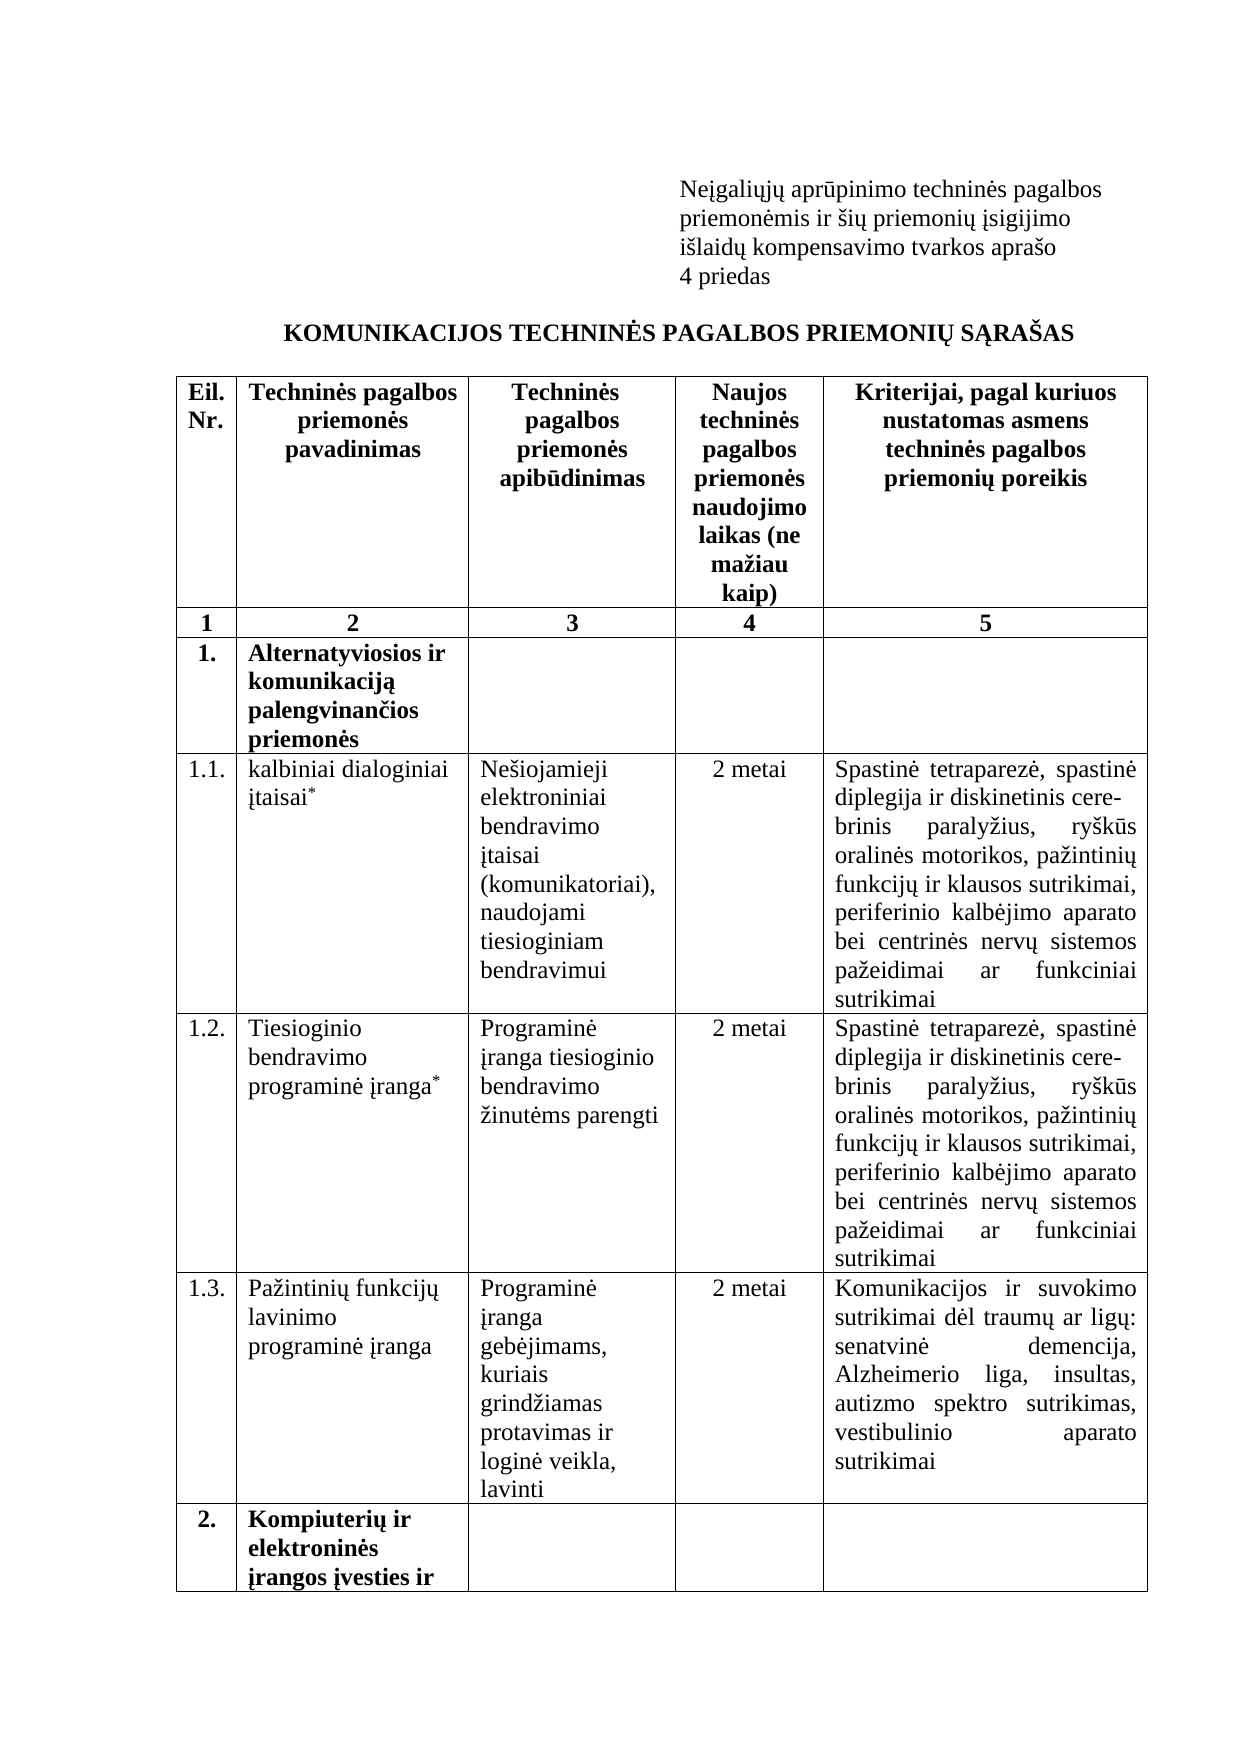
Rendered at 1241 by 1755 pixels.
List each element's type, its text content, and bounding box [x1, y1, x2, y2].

table_cell 2 metai [676, 754, 823, 1012]
table_cell 1.2. [177, 1014, 236, 1272]
table_cell Komunikacijos ir suvokimo sutrikimai dėl traumų ar ligų: senatvinė demencija, Alzheimerio liga, insultas, autizmo spektro sutrikimas, vestibulinio aparato sutrikimai [824, 1273, 1147, 1503]
text išlaidų kompensavimo tvarkos aprašo [447, 232, 1181, 261]
table_cell Spastinė tetraparezė, spastinė diplegija ir diskinetinis cere-brinis paralyžius, ryškūs oralinės motorikos, pažintinių funkcijų ir klausos sutrikimai, periferinio kalbėjimo aparato bei centrinės nervų sistemos pažeidimai ar funkciniai sutrikimai [824, 754, 1147, 1012]
table_cell 1.3. [177, 1273, 236, 1503]
text priemonėmis ir šių priemonių įsigijimo [177, 203, 1181, 232]
table_cell Programinė įranga gebėjimams, kuriais grindžiamas protavimas ir loginė veikla, lavinti [469, 1273, 675, 1503]
table_header Eil. Nr. [177, 377, 236, 607]
table_cell [824, 1504, 1147, 1591]
table_header Techninės pagalbos priemonės apibūdinimas [469, 377, 675, 607]
table_cell [676, 638, 823, 753]
table_cell [469, 1504, 675, 1591]
text 4 priedas [447, 261, 1181, 289]
table_cell 3 [469, 608, 675, 637]
table_cell Tiesioginio bendravimo programinė įranga* [237, 1014, 468, 1272]
table_cell 2. [177, 1504, 236, 1591]
table_cell Alternatyviosios ir komunikaciją palengvinančios priemonės [237, 638, 468, 753]
table_cell 1. [177, 638, 236, 753]
table_cell 1.1. [177, 754, 236, 1012]
table_cell [824, 638, 1147, 753]
table_cell 2 [237, 608, 468, 637]
table_cell 5 [824, 608, 1147, 637]
table_cell 2 metai [676, 1014, 823, 1272]
table_header Naujos techninės pagalbos priemonės naudojimo laikas (ne mažiau kaip) [676, 377, 823, 607]
table_cell 2 metai [676, 1273, 823, 1503]
table_cell Spastinė tetraparezė, spastinė diplegija ir diskinetinis cere-brinis paralyžius, ryškūs oralinės motorikos, pažintinių funkcijų ir klausos sutrikimai, periferinio kalbėjimo aparato bei centrinės nervų sistemos pažeidimai ar funkciniai sutrikimai [824, 1014, 1147, 1272]
table_cell Nešiojamieji elektroniniai bendravimo įtaisai (komunikatoriai), naudojami tiesioginiam bendravimui [469, 754, 675, 1012]
table_cell [469, 638, 675, 753]
table_cell Kompiuterių ir elektroninės įrangos įvesties ir [237, 1504, 468, 1591]
table_cell Programinė įranga tiesioginio bendravimo žinutėms parengti [469, 1014, 675, 1272]
table_cell kalbiniai dialoginiai įtaisai* [237, 754, 468, 1012]
text Neįgaliųjų aprūpinimo techninės pagalbos [447, 174, 1181, 203]
table_header Techninės pagalbos priemonės pavadinimas [237, 377, 468, 607]
text KOMUNIKACIJOS TECHNINĖS PAGALBOS PRIEMONIŲ SĄRAŠAS [177, 318, 1181, 347]
table_cell [676, 1504, 823, 1591]
table_cell 1 [177, 608, 236, 637]
table_cell 4 [676, 608, 823, 637]
table_header Kriterijai, pagal kuriuos nustatomas asmens techninės pagalbos priemonių poreikis [824, 377, 1147, 607]
table_cell Pažintinių funkcijų lavinimo programinė įranga [237, 1273, 468, 1503]
